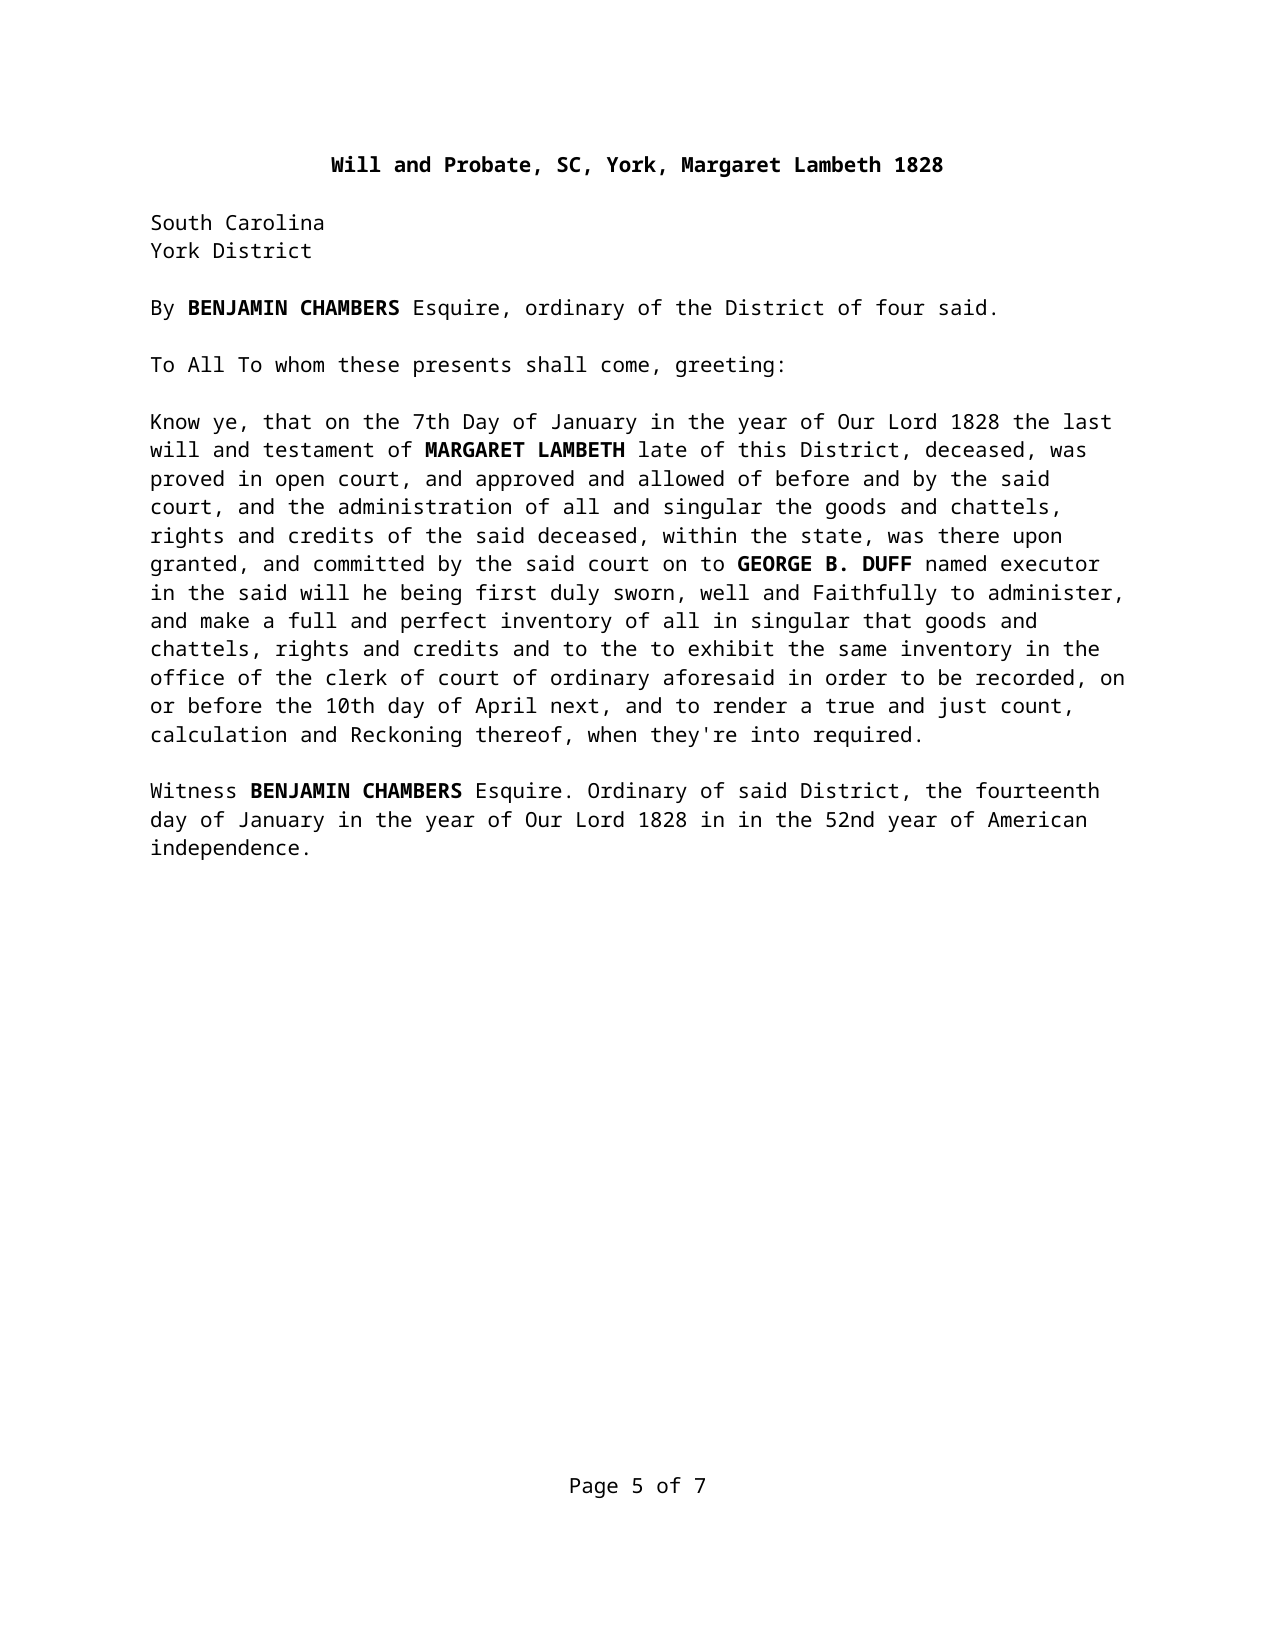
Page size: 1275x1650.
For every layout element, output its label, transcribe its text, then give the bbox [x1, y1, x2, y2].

text Know ye, that on the 7th Day of January in the year of Our Lord 1828 the last will and testament of Margaret Lambeth late of this District, deceased, was proved in open court, and approved and allowed of before and by the said court, and the administration of all and singular the goods and chattels, rights and credits of the said deceased, within the state, was there upon granted, and committed by the said court on to George b. Duff named executor in the said will he being first duly sworn, well and Faithfully to administer, and make a full and perfect inventory of all in singular that goods and chattels, rights and credits and to the to exhibit the same inventory in the office of the clerk of court of ordinary aforesaid in order to be recorded, on or before the 10th day of April next, and to render a true and just count, calculation and Reckoning thereof, when they're into required. [150, 407, 1125, 748]
text To All To whom these presents shall come, greeting: [150, 350, 1125, 378]
text Witness Benjamin Chambers Esquire. Ordinary of said District, the fourteenth day of January in the year of Our Lord 1828 in in the 52nd year of American independence. [150, 777, 1125, 862]
text By Benjamin Chambers Esquire, ordinary of the District of four said. [150, 293, 1125, 322]
text York District [150, 236, 1125, 265]
text South Carolina [150, 208, 1125, 236]
